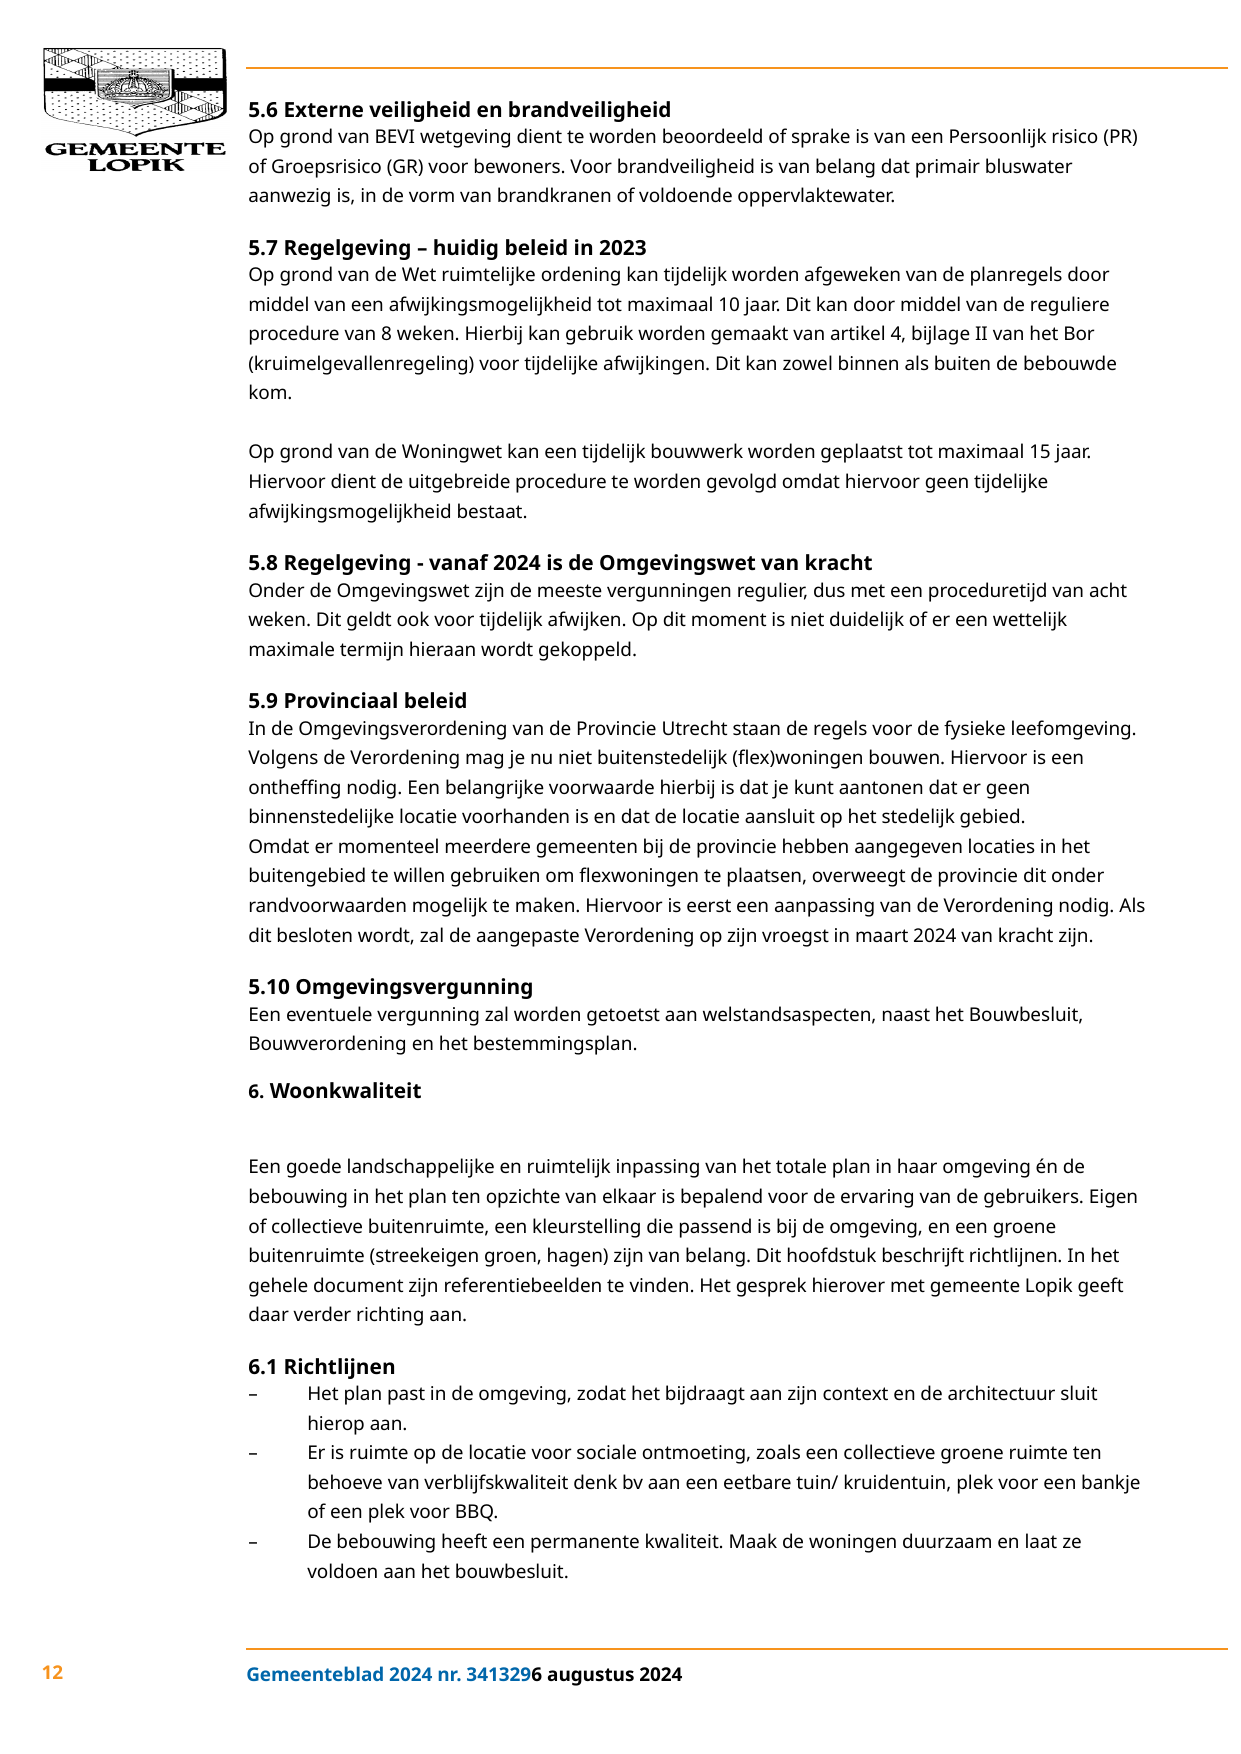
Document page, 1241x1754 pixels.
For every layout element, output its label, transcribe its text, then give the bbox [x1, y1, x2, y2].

text 5.9 Provinciaal beleid [248, 686, 1152, 715]
text Onder de Omgevingswet zijn de meeste vergunningen regulier, dus met een proceduretijd van acht weken. Dit geldt ook voor tijdelijk afwijken. Op dit moment is niet duidelijk of er een wettelijk maximale termijn hieraan wordt gekoppeld. [248, 577, 1152, 662]
list De bebouwing heeft een permanente kwaliteit. Maak de woningen duurzaam en laat ze voldoen aan het bouwbesluit. [248, 1528, 1152, 1584]
text 5.10 Omgevingsvergunning [248, 972, 1152, 1001]
text Een goede landschappelijke en ruimtelijk inpassing van het totale plan in haar omgeving én de bebouwing in het plan ten opzichte van elkaar is bepalend voor de ervaring van de gebruikers. Eigen of collectieve buitenruimte, een kleurstelling die passend is bij de omgeving, en een groene buitenruimte (streekeigen groen, hagen) zijn van belang. Dit hoofdstuk beschrijft richtlijnen. In het gehele document zijn referentiebeelden te vinden. Het gesprek hierover met gemeente Lopik geeft daar verder richting aan. [248, 1154, 1152, 1327]
text Op grond van de Wet ruimtelijke ordening kan tijdelijk worden afgeweken van de planregels door middel van een afwijkingsmogelijkheid tot maximaal 10 jaar. Dit kan door middel van de reguliere procedure van 8 weken. Hierbij kan gebruik worden gemaakt van artikel 4, bijlage II van het Bor (kruimelgevallenregeling) voor tijdelijke afwijkingen. Dit kan zowel binnen als buiten de bebouwde kom. [248, 261, 1152, 405]
text In de Omgevingsverordening van de Provincie Utrecht staan de regels voor de fysieke leefomgeving. Volgens de Verordening mag je nu niet buitenstedelijk (flex)woningen bouwen. Hiervoor is een ontheffing nodig. Een belangrijke voorwaarde hierbij is dat je kunt aantonen dat er geen binnenstedelijke locatie voorhanden is en dat de locatie aansluit op het stedelijk gebied. [248, 715, 1152, 829]
text Op grond van de Woningwet kan een tijdelijk bouwwerk worden geplaatst tot maximaal 15 jaar. Hiervoor dient de uitgebreide procedure te worden gevolgd omdat hiervoor geen tijdelijke afwijkingsmogelijkheid bestaat. [248, 439, 1152, 524]
picture [41, 47, 231, 172]
text Op grond van BEVI wetgeving dient te worden beoordeeld of sprake is van een Persoonlijk risico (PR) of Groepsrisico (GR) voor bewoners. Voor brandveiligheid is van belang dat primair bluswater aanwezig is, in de vorm van brandkranen of voldoende oppervlaktewater. [248, 123, 1152, 208]
text Een eventuele vergunning zal worden getoetst aan welstandsaspecten, naast het Bouwbesluit, Bouwverordening en het bestemmingsplan. [248, 1001, 1152, 1056]
text 5.7 Regelgeving – huidig beleid in 2023 [248, 233, 1152, 261]
list Het plan past in de omgeving, zodat het bijdraagt aan zijn context en de architectuur sluit hierop aan. [248, 1380, 1152, 1436]
text 5.6 Externe veiligheid en brandveiligheid [248, 95, 1152, 123]
list Er is ruimte op de locatie voor sociale ontmoeting, zoals een collectieve groene ruimte ten behoeve van verblijfskwaliteit denk bv aan een eetbare tuin/ kruidentuin, plek voor een bankje of een plek voor BBQ. [248, 1439, 1152, 1524]
text Omdat er momenteel meerdere gemeenten bij de provincie hebben aangegeven locaties in het buitengebied te willen gebruiken om flexwoningen te plaatsen, overweegt de provincie dit onder randvoorwaarden mogelijk te maken. Hiervoor is eerst een aanpassing van de Verordening nodig. Als dit besloten wordt, zal de aangepaste Verordening op zijn vroegst in maart 2024 van kracht zijn. [248, 833, 1152, 948]
text 6. Woonkwaliteit [248, 1076, 1152, 1104]
text 6.1 Richtlijnen [248, 1352, 1152, 1380]
text 5.8 Regelgeving - vanaf 2024 is de Omgevingswet van kracht [248, 548, 1152, 577]
